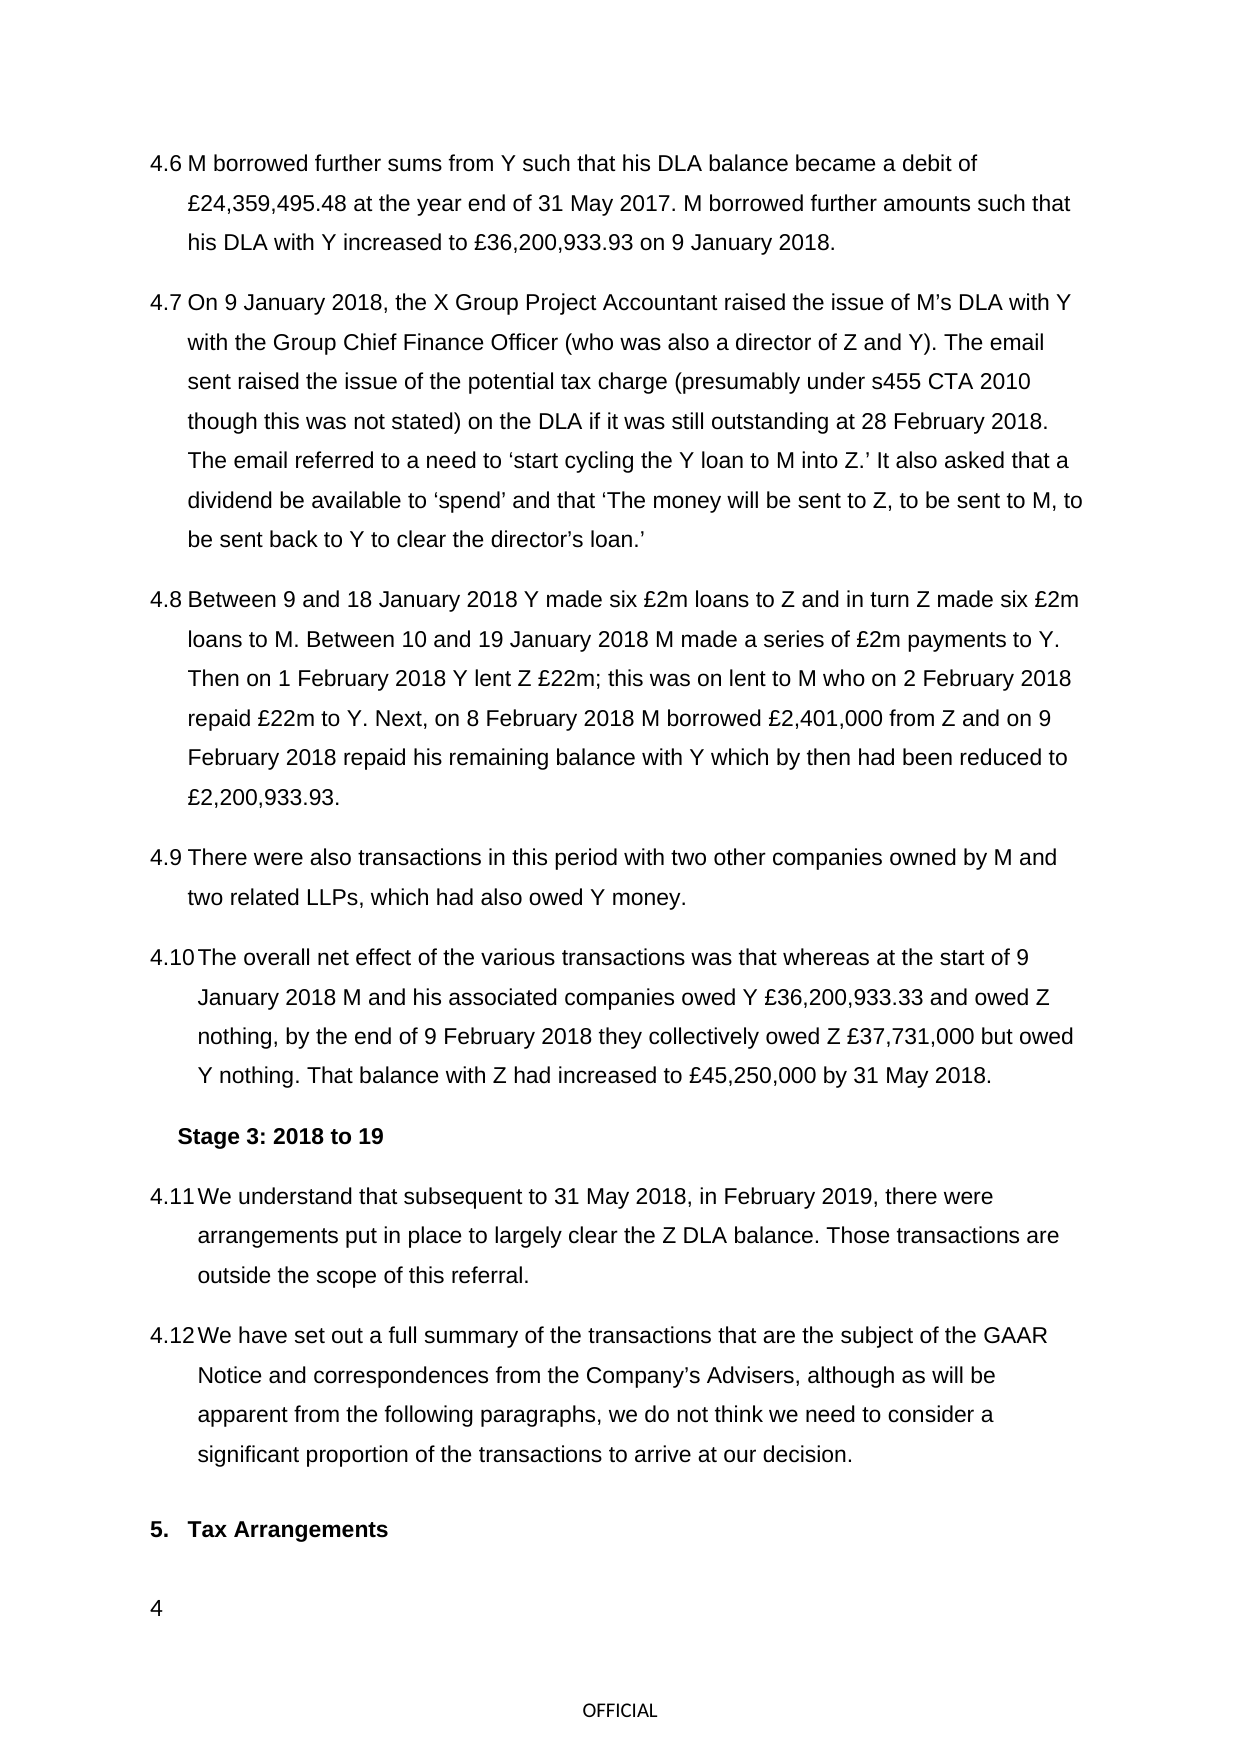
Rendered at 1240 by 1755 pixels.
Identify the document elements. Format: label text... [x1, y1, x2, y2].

list Between 9 and 18 January 2018 Y made six £2m loans to Z and in turn Z made six £2m loans to M. Between 10 and 19 January 2018 M made a series of £2m payments to Y. Then on 1 February 2018 Y lent Z £22m; this was on lent to M who on 2 February 2018 repaid £22m to Y. Next, on 8 February 2018 M borrowed £2,401,000 from Z and on 9 February 2018 repaid his remaining balance with Y which by then had been reduced to £2,200,933.93. [150, 586, 1089, 810]
list We have set out a full summary of the transactions that are the subject of the GAAR Notice and correspondences from the Company’s Advisers, although as will be apparent from the following paragraphs, we do not think we need to consider a significant proportion of the transactions to arrive at our decision. [150, 1322, 1089, 1467]
list There were also transactions in this period with two other companies owned by M and two related LLPs, which had also owed Y money. [150, 844, 1089, 910]
list On 9 January 2018, the X Group Project Accountant raised the issue of M’s DLA with Y with the Group Chief Finance Officer (who was also a director of Z and Y). The email sent raised the issue of the potential tax charge (presumably under s455 CTA 2010 though this was not stated) on the DLA if it was still outstanding at 28 February 2018. The email referred to a need to ‘start cycling the Y loan to M into Z.’ It also asked that a dividend be available to ‘spend’ and that ‘The money will be sent to Z, to be sent to M, to be sent back to Y to clear the director’s loan.’ [150, 289, 1089, 552]
list We understand that subsequent to 31 May 2018, in February 2019, there were arrangements put in place to largely clear the Z DLA balance. Those transactions are outside the scope of this referral. [150, 1183, 1089, 1288]
list M borrowed further sums from Y such that his DLA balance became a debit of £24,359,495.48 at the year end of 31 May 2017. M borrowed further amounts such that his DLA with Y increased to £36,200,933.93 on 9 January 2018. [150, 150, 1089, 255]
text Stage 3: 2018 to 19 [177, 1123, 1089, 1149]
list Tax Arrangements [150, 1516, 1089, 1542]
list The overall net effect of the various transactions was that whereas at the start of 9 January 2018 M and his associated companies owed Y £36,200,933.33 and owed Z nothing, by the end of 9 February 2018 they collectively owed Z £37,731,000 but owed Y nothing. That balance with Z had increased to £45,250,000 by 31 May 2018. [150, 944, 1089, 1089]
